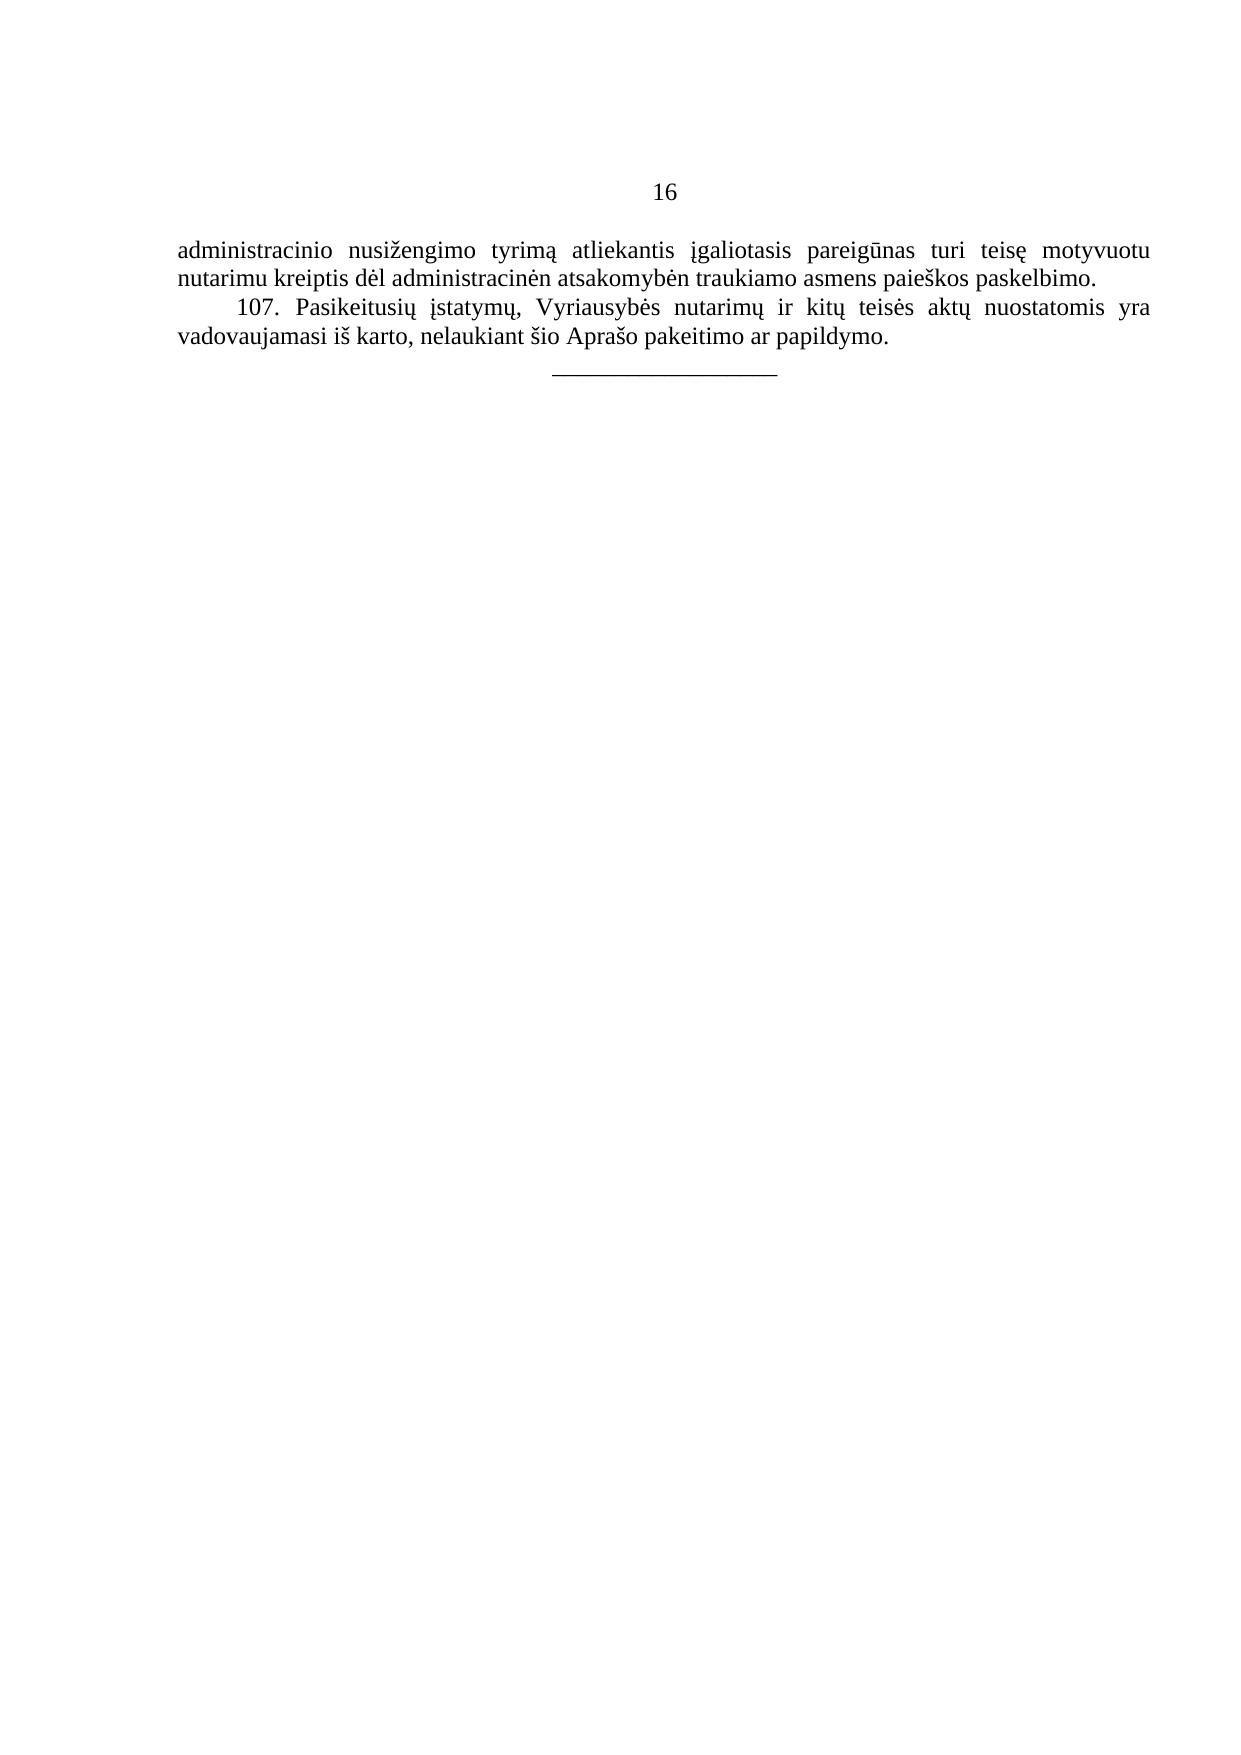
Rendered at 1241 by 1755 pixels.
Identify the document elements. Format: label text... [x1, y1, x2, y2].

text 107. Pasikeitusių įstatymų, Vyriausybės nutarimų ir kitų teisės aktų nuostatomis yra vadovaujamasi iš karto, nelaukiant šio Aprašo pakeitimo ar papildymo. [177, 292, 1152, 350]
text __________________ [177, 350, 1152, 378]
text administracinio nusižengimo tyrimą atliekantis įgaliotasis pareigūnas turi teisę motyvuotu nutarimu kreiptis dėl administracinėn atsakomybėn traukiamo asmens paieškos paskelbimo. [177, 235, 1152, 292]
